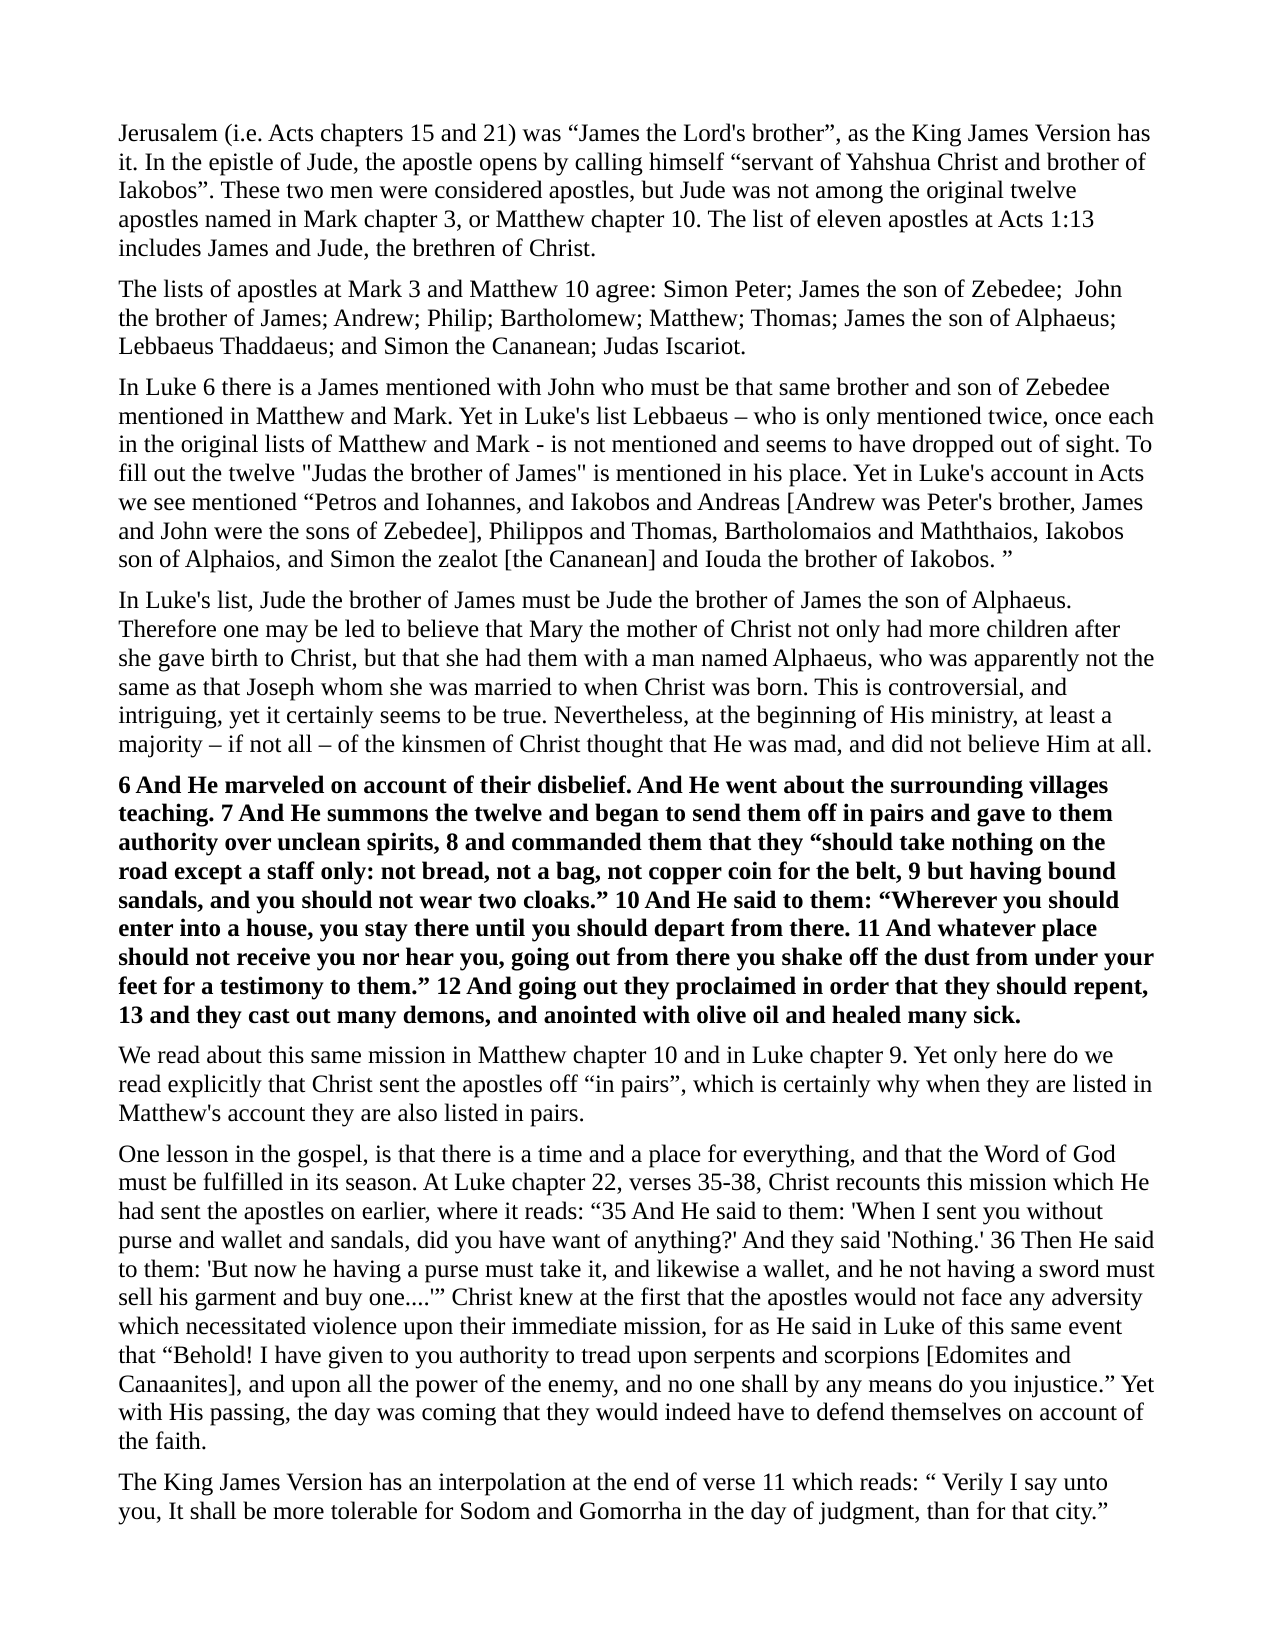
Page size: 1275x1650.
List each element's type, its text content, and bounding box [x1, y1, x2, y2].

text In Luke 6 there is a James mentioned with John who must be that same brother and son of Zebedee mentioned in Matthew and Mark. Yet in Luke's list Lebbaeus – who is only mentioned twice, once each in the original lists of Matthew and Mark - is not mentioned and seems to have dropped out of sight. To fill out the twelve "Judas the brother of James" is mentioned in his place. Yet in Luke's account in Acts we see mentioned “Petros and Iohannes, and Iakobos and Andreas [Andrew was Peter's brother, James and John were the sons of Zebedee], Philippos and Thomas, Bartholomaios and Maththaios, Iakobos son of Alphaios, and Simon the zealot [the Cananean] and Iouda the brother of Iakobos. ” [118, 372, 1157, 573]
text We read about this same mission in Matthew chapter 10 and in Luke chapter 9. Yet only here do we read explicitly that Christ sent the apostles off “in pairs”, which is certainly why when they are listed in Matthew's account they are also listed in pairs. [118, 1041, 1157, 1127]
text In Luke's list, Jude the brother of James must be Jude the brother of James the son of Alphaeus. Therefore one may be led to believe that Mary the mother of Christ not only had more children after she gave birth to Christ, but that she had them with a man named Alphaeus, who was apparently not the same as that Joseph whom she was married to when Christ was born. This is controversial, and intriguing, yet it certainly seems to be true. Nevertheless, at the beginning of His ministry, at least a majority – if not all – of the kinsmen of Christ thought that He was mad, and did not believe Him at all. [118, 585, 1157, 758]
text One lesson in the gospel, is that there is a time and a place for everything, and that the Word of God must be fulfilled in its season. At Luke chapter 22, verses 35-38, Christ recounts this mission which He had sent the apostles on earlier, where it reads: “35 And He said to them: 'When I sent you without purse and wallet and sandals, did you have want of anything?' And they said 'Nothing.' 36 Then He said to them: 'But now he having a purse must take it, and likewise a wallet, and he not having a sword must sell his garment and buy one....'” Christ knew at the first that the apostles would not face any adversity which necessitated violence upon their immediate mission, for as He said in Luke of this same event that “Behold! I have given to you authority to tread upon serpents and scorpions [Edomites and Canaanites], and upon all the power of the enemy, and no one shall by any means do you injustice.” Yet with His passing, the day was coming that they would indeed have to defend themselves on account of the faith. [118, 1139, 1157, 1455]
text The King James Version has an interpolation at the end of verse 11 which reads: “ Verily I say unto you, It shall be more tolerable for Sodom and Gomorrha in the day of judgment, than for that city.” [118, 1467, 1157, 1524]
text The lists of apostles at Mark 3 and Matthew 10 agree: Simon Peter; James the son of Zebedee; John the brother of James; Andrew; Philip; Bartholomew; Matthew; Thomas; James the son of Alphaeus; Lebbaeus Thaddaeus; and Simon the Cananean; Judas Iscariot. [118, 274, 1157, 360]
text 6 And He marveled on account of their disbelief. And He went about the surrounding villages teaching. 7 And He summons the twelve and began to send them off in pairs and gave to them authority over unclean spirits, 8 and commanded them that they “should take nothing on the road except a staff only: not bread, not a bag, not copper coin for the belt, 9 but having bound sandals, and you should not wear two cloaks.” 10 And He said to them: “Wherever you should enter into a house, you stay there until you should depart from there. 11 And whatever place should not receive you nor hear you, going out from there you shake off the dust from under your feet for a testimony to them.” 12 And going out they proclaimed in order that they should repent, 13 and they cast out many demons, and anointed with olive oil and healed many sick. [118, 770, 1157, 1028]
text Jerusalem (i.e. Acts chapters 15 and 21) was “James the Lord's brother”, as the King James Version has it. In the epistle of Jude, the apostle opens by calling himself “servant of Yahshua Christ and brother of Iakobos”. These two men were considered apostles, but Jude was not among the original twelve apostles named in Mark chapter 3, or Matthew chapter 10. The list of eleven apostles at Acts 1:13 includes James and Jude, the brethren of Christ. [118, 118, 1157, 262]
